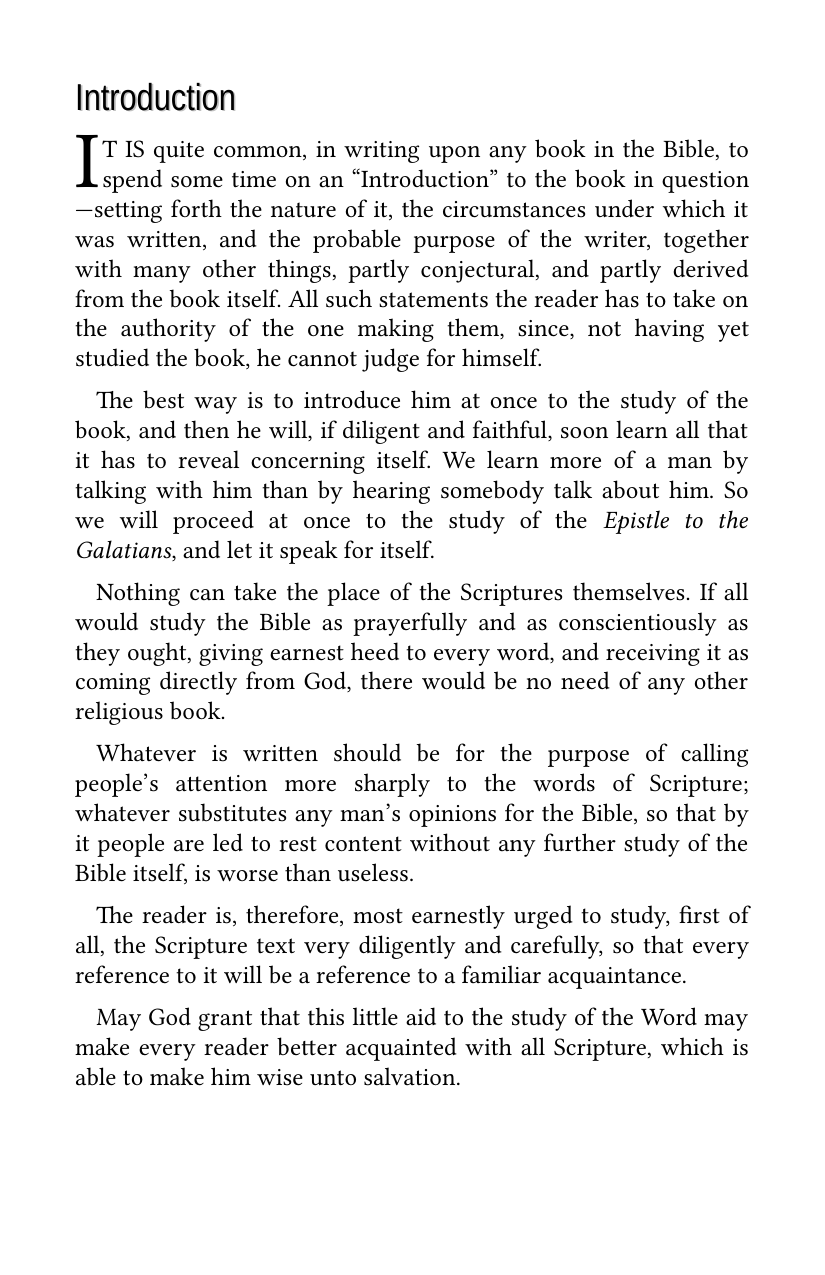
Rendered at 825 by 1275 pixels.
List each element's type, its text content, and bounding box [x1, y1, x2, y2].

text Whatever is written should be for the purpose of calling people’s attention more sharply to the words of Scripture; whatever substitutes any man’s opinions for the Bible, so that by it people are led to rest content without any further study of the Bible itself, is worse than useless. [75, 739, 750, 887]
text IT IS quite common, in writing upon any book in the Bible, to spend some time on an “Introduction” to the book in question—setting forth the nature of it, the circumstances under which it was written, and the probable purpose of the writer, together with many other things, partly conjectural, and partly derived from the book itself. All such statements the reader has to take on the authority of the one making them, since, not having yet studied the book, he cannot judge for himself. [75, 135, 750, 373]
subtitle Introduction [75, 75, 750, 118]
text Nothing can take the place of the Scriptures themselves. If all would study the Bible as prayerfully and as conscientiously as they ought, giving earnest heed to every word, and receiving it as coming directly from God, there would be no need of any other religious book. [75, 578, 750, 726]
text May God grant that this little aid to the study of the Word may make every reader better acquainted with all Scripture, which is able to make him wise unto salvation. [75, 1003, 750, 1091]
text The reader is, therefore, most earnestly urged to study, first of all, the Scripture text very diligently and carefully, so that every reference to it will be a reference to a familiar acquaintance. [75, 901, 750, 989]
text The best way is to introduce him at once to the study of the book, and then he will, if diligent and faithful, soon learn all that it has to reveal concerning itself. We learn more of a man by talking with him than by hearing somebody talk about him. So we will proceed at once to the study of the Epistle to the Galatians, and let it speak for itself. [75, 386, 750, 564]
